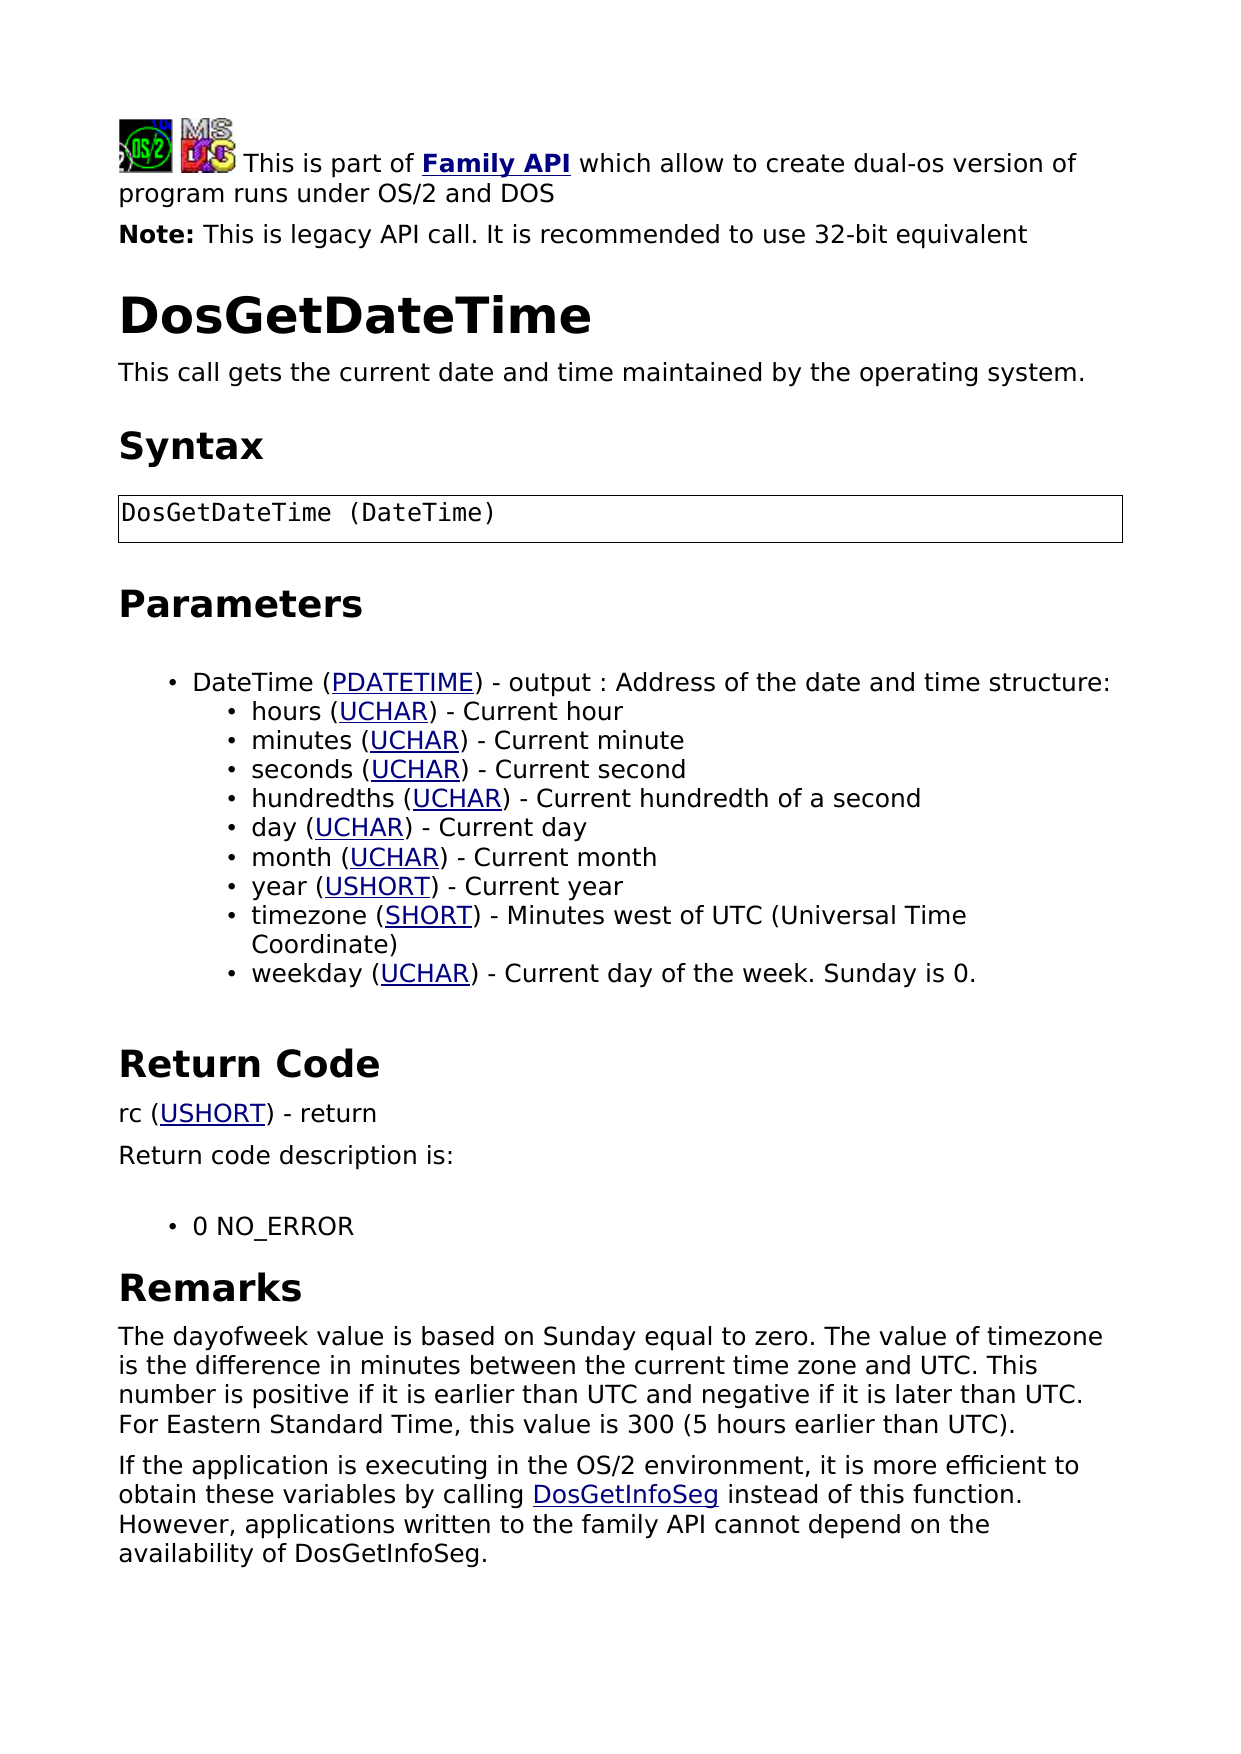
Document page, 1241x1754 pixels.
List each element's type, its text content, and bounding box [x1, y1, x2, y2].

list timezone (SHORT) - Minutes west of UTC (Universal Time Coordinate) [236, 901, 1122, 959]
list weekday (UCHAR) - Current day of the week. Sunday is 0. [236, 959, 1122, 989]
text rc (USHORT) - return [118, 1099, 1122, 1128]
list month (UCHAR) - Current month [236, 843, 1122, 872]
list year (USHORT) - Current year [236, 872, 1122, 901]
picture [118, 118, 173, 173]
text Return code description is: [118, 1141, 1122, 1170]
list day (UCHAR) - Current day [236, 814, 1122, 843]
text Note: This is legacy API call. It is recommended to use 32-bit equivalent [118, 220, 1122, 249]
list seconds (UCHAR) - Current second [236, 755, 1122, 784]
subtitle Return Code [118, 1043, 1122, 1087]
subtitle DosGetDateTime [118, 287, 1122, 345]
picture [180, 118, 236, 173]
subtitle Parameters [118, 582, 1122, 626]
list DateTime (PDATETIME) - output : Address of the date and time structure: [177, 668, 1122, 697]
list hundredths (UCHAR) - Current hundredth of a second [236, 784, 1122, 814]
subtitle Syntax [118, 424, 1122, 468]
list hours (UCHAR) - Current hour [236, 697, 1122, 726]
table_header DosGetDateTime (DateTime) [119, 496, 1122, 542]
text If the application is executing in the OS/2 environment, it is more efficient to obtain these variables by calling DosGetInfoSeg instead of this function. However, applications written to the family API cannot depend on the availability of DosGetInfoSeg. [118, 1452, 1122, 1568]
subtitle Remarks [118, 1266, 1122, 1310]
text This is part of Family API which allow to create dual-os version of program runs under OS/2 and DOS [118, 118, 1122, 208]
text The dayofweek value is based on Sunday equal to zero. The value of timezone is the difference in minutes between the current time zone and UTC. This number is positive if it is earlier than UTC and negative if it is later than UTC. For Eastern Standard Time, this value is 300 (5 hours earlier than UTC). [118, 1322, 1122, 1439]
list 0 NO_ERROR [177, 1212, 1122, 1241]
list minutes (UCHAR) - Current minute [236, 726, 1122, 755]
text This call gets the current date and time maintained by the operating system. [118, 358, 1122, 387]
